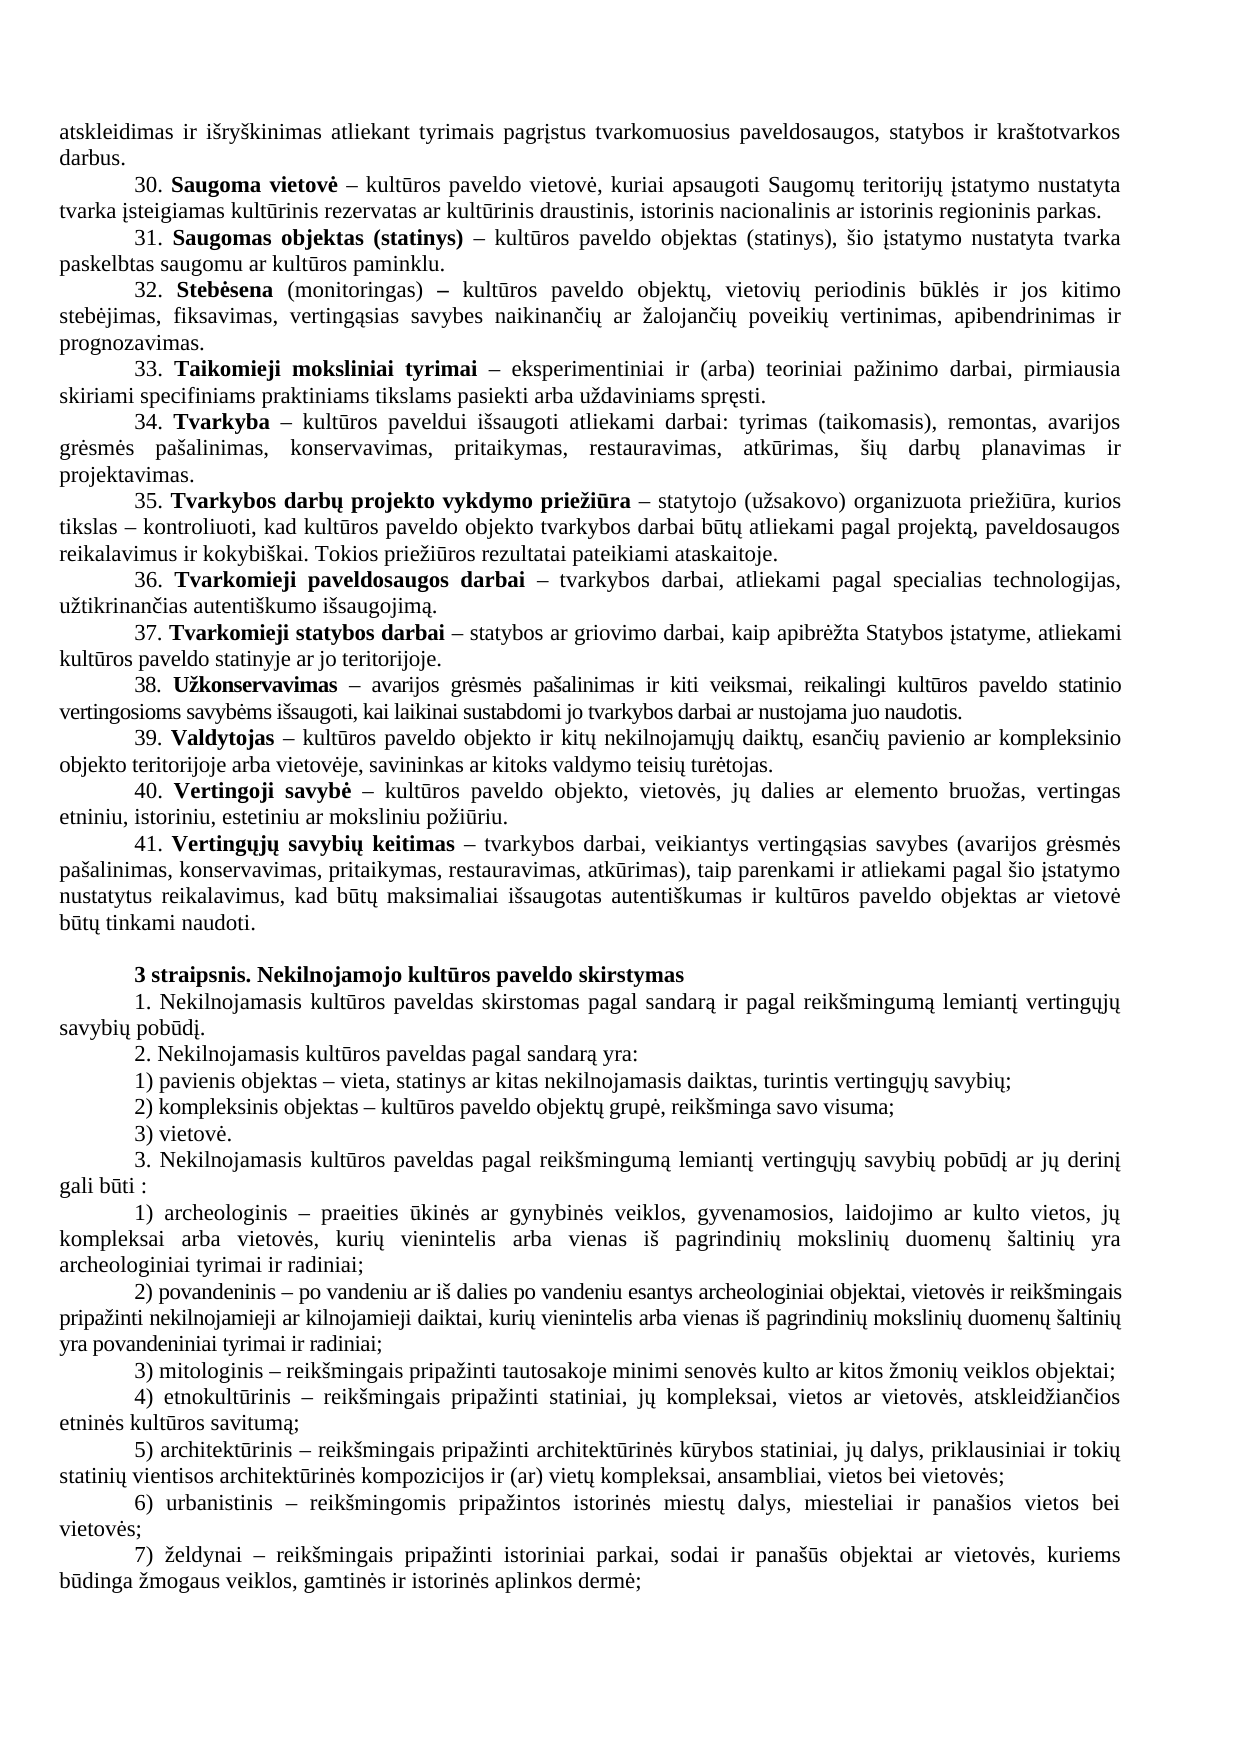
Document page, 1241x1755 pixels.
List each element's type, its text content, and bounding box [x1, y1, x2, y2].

text 1) pavienis objektas – vieta, statinys ar kitas nekilnojamasis daiktas, turintis vertingųjų savybių; [59, 1067, 1122, 1093]
text 33. Taikomieji moksliniai tyrimai – eksperimentiniai ir (arba) teoriniai pažinimo darbai, pirmiausia skiriami specifiniams praktiniams tikslams pasiekti arba uždaviniams spręsti. [59, 355, 1122, 408]
text 39. Valdytojas – kultūros paveldo objekto ir kitų nekilnojamųjų daiktų, esančių pavienio ar kompleksinio objekto teritorijoje arba vietovėje, savininkas ar kitoks valdymo teisių turėtojas. [59, 724, 1122, 777]
text 36. Tvarkomieji paveldosaugos darbai – tvarkybos darbai, atliekami pagal specialias technologijas, užtikrinančias autentiškumo išsaugojimą. [59, 566, 1122, 619]
text 41. Vertingųjų savybių keitimas – tvarkybos darbai, veikiantys vertingąsias savybes (avarijos grėsmės pašalinimas, konservavimas, pritaikymas, restauravimas, atkūrimas), taip parenkami ir atliekami pagal šio įstatymo nustatytus reikalavimus, kad būtų maksimaliai išsaugotas autentiškumas ir kultūros paveldo objektas ar vietovė būtų tinkami naudoti. [59, 830, 1122, 935]
text 30. Saugoma vietovė – kultūros paveldo vietovė, kuriai apsaugoti Saugomų teritorijų įstatymo nustatyta tvarka įsteigiamas kultūrinis rezervatas ar kultūrinis draustinis, istorinis nacionalinis ar istorinis regioninis parkas. [59, 171, 1122, 223]
text 32. Stebėsena (monitoringas) – kultūros paveldo objektų, vietovių periodinis būklės ir jos kitimo stebėjimas, fiksavimas, vertingąsias savybes naikinančių ar žalojančių poveikių vertinimas, apibendrinimas ir prognozavimas. [59, 276, 1122, 355]
text 34. Tvarkyba – kultūros paveldui išsaugoti atliekami darbai: tyrimas (taikomasis), remontas, avarijos grėsmės pašalinimas, konservavimas, pritaikymas, restauravimas, atkūrimas, šių darbų planavimas ir projektavimas. [59, 408, 1122, 487]
text 1. Nekilnojamasis kultūros paveldas skirstomas pagal sandarą ir pagal reikšmingumą lemiantį vertingųjų savybių pobūdį. [59, 988, 1122, 1041]
text 3) vietovė. [59, 1119, 1122, 1146]
text 38. Užkonservavimas – avarijos grėsmės pašalinimas ir kiti veiksmai, reikalingi kultūros paveldo statinio vertingosioms savybėms išsaugoti, kai laikinai sustabdomi jo tvarkybos darbai ar nustojama juo naudotis. [59, 672, 1122, 724]
text 5) architektūrinis – reikšmingais pripažinti architektūrinės kūrybos statiniai, jų dalys, priklausiniai ir tokių statinių vientisos architektūrinės kompozicijos ir (ar) vietų kompleksai, ansambliai, vietos bei vietovės; [59, 1436, 1122, 1488]
text 35. Tvarkybos darbų projekto vykdymo priežiūra – statytojo (užsakovo) organizuota priežiūra, kurios tikslas – kontroliuoti, kad kultūros paveldo objekto tvarkybos darbai būtų atliekami pagal projektą, paveldosaugos reikalavimus ir kokybiškai. Tokios priežiūros rezultatai pateikiami ataskaitoje. [59, 487, 1122, 566]
text 7) želdynai – reikšmingais pripažinti istoriniai parkai, sodai ir panašūs objektai ar vietovės, kuriems būdinga žmogaus veiklos, gamtinės ir istorinės aplinkos dermė; [59, 1541, 1122, 1594]
subtitle 3 straipsnis. Nekilnojamojo kultūros paveldo skirstymas [59, 961, 1122, 988]
text 6) urbanistinis – reikšmingomis pripažintos istorinės miestų dalys, miesteliai ir panašios vietos bei vietovės; [59, 1488, 1122, 1541]
text 3. Nekilnojamasis kultūros paveldas pagal reikšmingumą lemiantį vertingųjų savybių pobūdį ar jų derinį gali būti : [59, 1146, 1122, 1199]
text 1) archeologinis – praeities ūkinės ar gynybinės veiklos, gyvenamosios, laidojimo ar kulto vietos, jų kompleksai arba vietovės, kurių vienintelis arba vienas iš pagrindinių mokslinių duomenų šaltinių yra archeologiniai tyrimai ir radiniai; [59, 1199, 1122, 1278]
text 2. Nekilnojamasis kultūros paveldas pagal sandarą yra: [59, 1041, 1122, 1067]
text 31. Saugomas objektas (statinys) – kultūros paveldo objektas (statinys), šio įstatymo nustatyta tvarka paskelbtas saugomu ar kultūros paminklu. [59, 223, 1122, 276]
text 4) etnokultūrinis – reikšmingais pripažinti statiniai, jų kompleksai, vietos ar vietovės, atskleidžiančios etninės kultūros savitumą; [59, 1383, 1122, 1436]
text 3) mitologinis – reikšmingais pripažinti tautosakoje minimi senovės kulto ar kitos žmonių veiklos objektai; [59, 1357, 1122, 1383]
text 37. Tvarkomieji statybos darbai – statybos ar griovimo darbai, kaip apibrėžta Statybos įstatyme, atliekami kultūros paveldo statinyje ar jo teritorijoje. [59, 619, 1122, 672]
text 2) kompleksinis objektas – kultūros paveldo objektų grupė, reikšminga savo visuma; [59, 1093, 1122, 1119]
text 40. Vertingoji savybė – kultūros paveldo objekto, vietovės, jų dalies ar elemento bruožas, vertingas etniniu, istoriniu, estetiniu ar moksliniu požiūriu. [59, 777, 1122, 830]
text atskleidimas ir išryškinimas atliekant tyrimais pagrįstus tvarkomuosius paveldosaugos, statybos ir kraštotvarkos darbus. [59, 118, 1122, 171]
text 2) povandeninis – po vandeniu ar iš dalies po vandeniu esantys archeologiniai objektai, vietovės ir reikšmingais pripažinti nekilnojamieji ar kilnojamieji daiktai, kurių vienintelis arba vienas iš pagrindinių mokslinių duomenų šaltinių yra povandeniniai tyrimai ir radiniai; [59, 1278, 1122, 1357]
